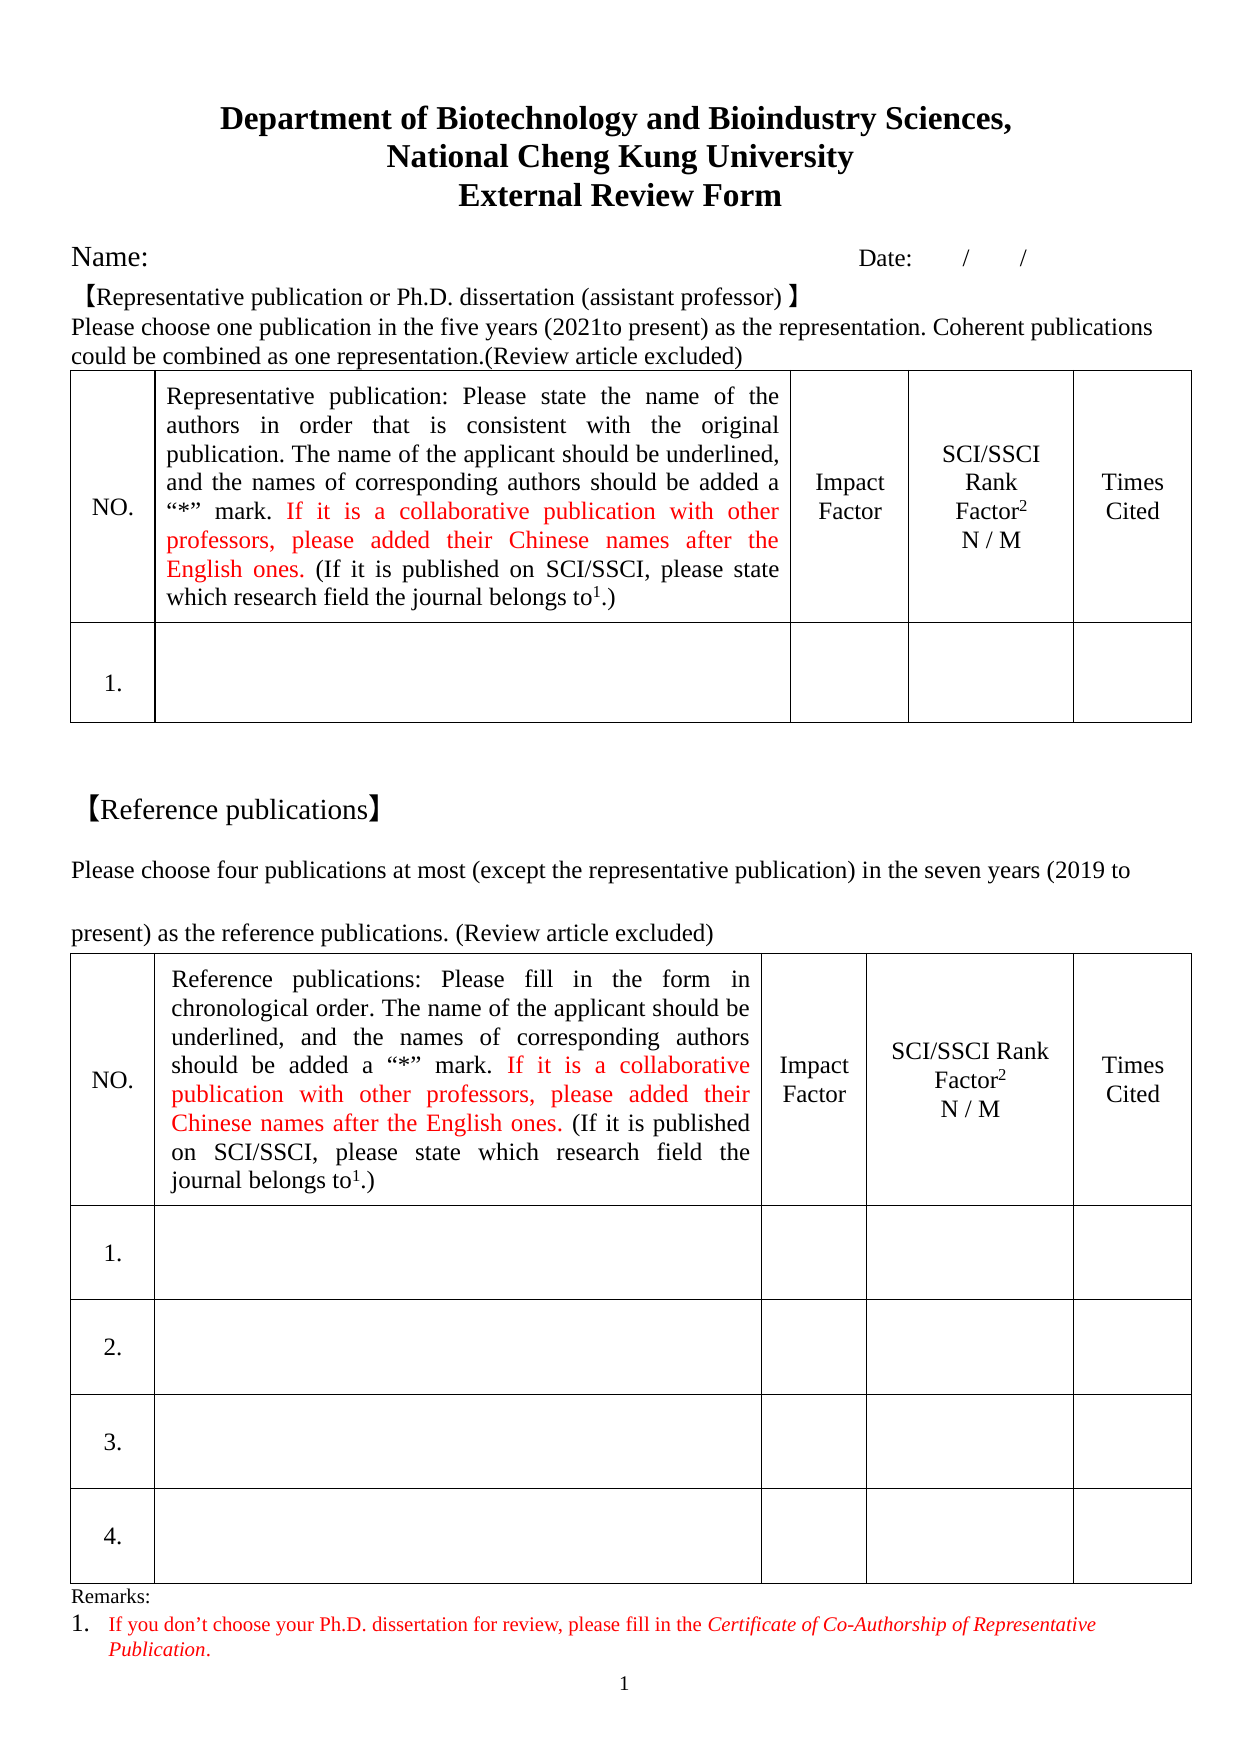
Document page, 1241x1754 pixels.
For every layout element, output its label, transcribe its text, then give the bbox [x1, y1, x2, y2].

table_cell [867, 1300, 1073, 1394]
text 【Reference publications】 [71, 786, 1169, 828]
table_cell [867, 1206, 1073, 1299]
table_cell [1074, 1206, 1191, 1299]
table_cell [791, 623, 908, 722]
table_header Representative publication: Please state the name of the authors in order that is consistent with the original publication. The name of the applicant should be underlined, and the names of corresponding authors should be added a “*” mark. If it is a collaborative publication with other professors, please added their Chinese names after the English ones. (If it is published on SCI/SSCI, please state which research field the journal belongs to1.) [156, 371, 790, 622]
table_header NO. [71, 371, 154, 622]
text Name: Date: / / [71, 213, 1169, 276]
table_cell [909, 623, 1073, 722]
table_cell 2. [71, 1300, 154, 1394]
table_cell [156, 623, 790, 722]
text Department of Biotechnology and Bioindustry Sciences, [71, 98, 1169, 137]
table_cell [762, 1395, 866, 1488]
table_cell 1. [71, 1206, 154, 1299]
table_cell [867, 1395, 1073, 1488]
table_header Impact Factor [762, 954, 866, 1205]
table_header Times Cited [1074, 954, 1191, 1205]
table_header SCI/SSCI Rank Factor2 N / M [909, 371, 1073, 622]
table_cell [155, 1300, 761, 1394]
table_header Times Cited [1074, 371, 1191, 622]
table_cell [762, 1206, 866, 1299]
table_cell 4. [71, 1489, 154, 1583]
table_cell [155, 1206, 761, 1299]
table_cell [1074, 1395, 1191, 1488]
table_cell [155, 1395, 761, 1488]
text National Cheng Kung University [71, 137, 1169, 175]
list If you don’t choose your Ph.D. dissertation for review, please fill in the Certificate of Co-Authorship of Representative Publication. [71, 1608, 1169, 1661]
table_cell [762, 1489, 866, 1583]
table_cell [1074, 1300, 1191, 1394]
table_cell [762, 1300, 866, 1394]
table_header Reference publications: Please fill in the form in chronological order. The name of the applicant should be underlined, and the names of corresponding authors should be added a “*” mark. If it is a collaborative publication with other professors, please added their Chinese names after the English ones. (If it is published on SCI/SSCI, please state which research field the journal belongs to1.) [155, 954, 761, 1205]
text 【Representative publication or Ph.D. dissertation (assistant professor) 】 [71, 276, 1169, 312]
table_cell 1. [71, 623, 154, 722]
table_cell [867, 1489, 1073, 1583]
table_cell [155, 1489, 761, 1583]
text External Review Form [71, 175, 1169, 213]
table_cell [1074, 623, 1191, 722]
table_cell [1074, 1489, 1191, 1583]
text Please choose four publications at most (except the representative publication) in the seven years (2019 to present) as the reference publications. (Review article excluded) [71, 828, 1169, 953]
table_header SCI/SSCI Rank Factor2 N / M [867, 954, 1073, 1205]
table_header Impact Factor [791, 371, 908, 622]
table_cell 3. [71, 1395, 154, 1488]
text Please choose one publication in the five years (2021to present) as the representation. Coherent publications could be combined as one representation.(Review article excluded) [71, 312, 1169, 370]
text Remarks: [71, 1584, 1169, 1608]
table_header NO. [71, 954, 154, 1205]
